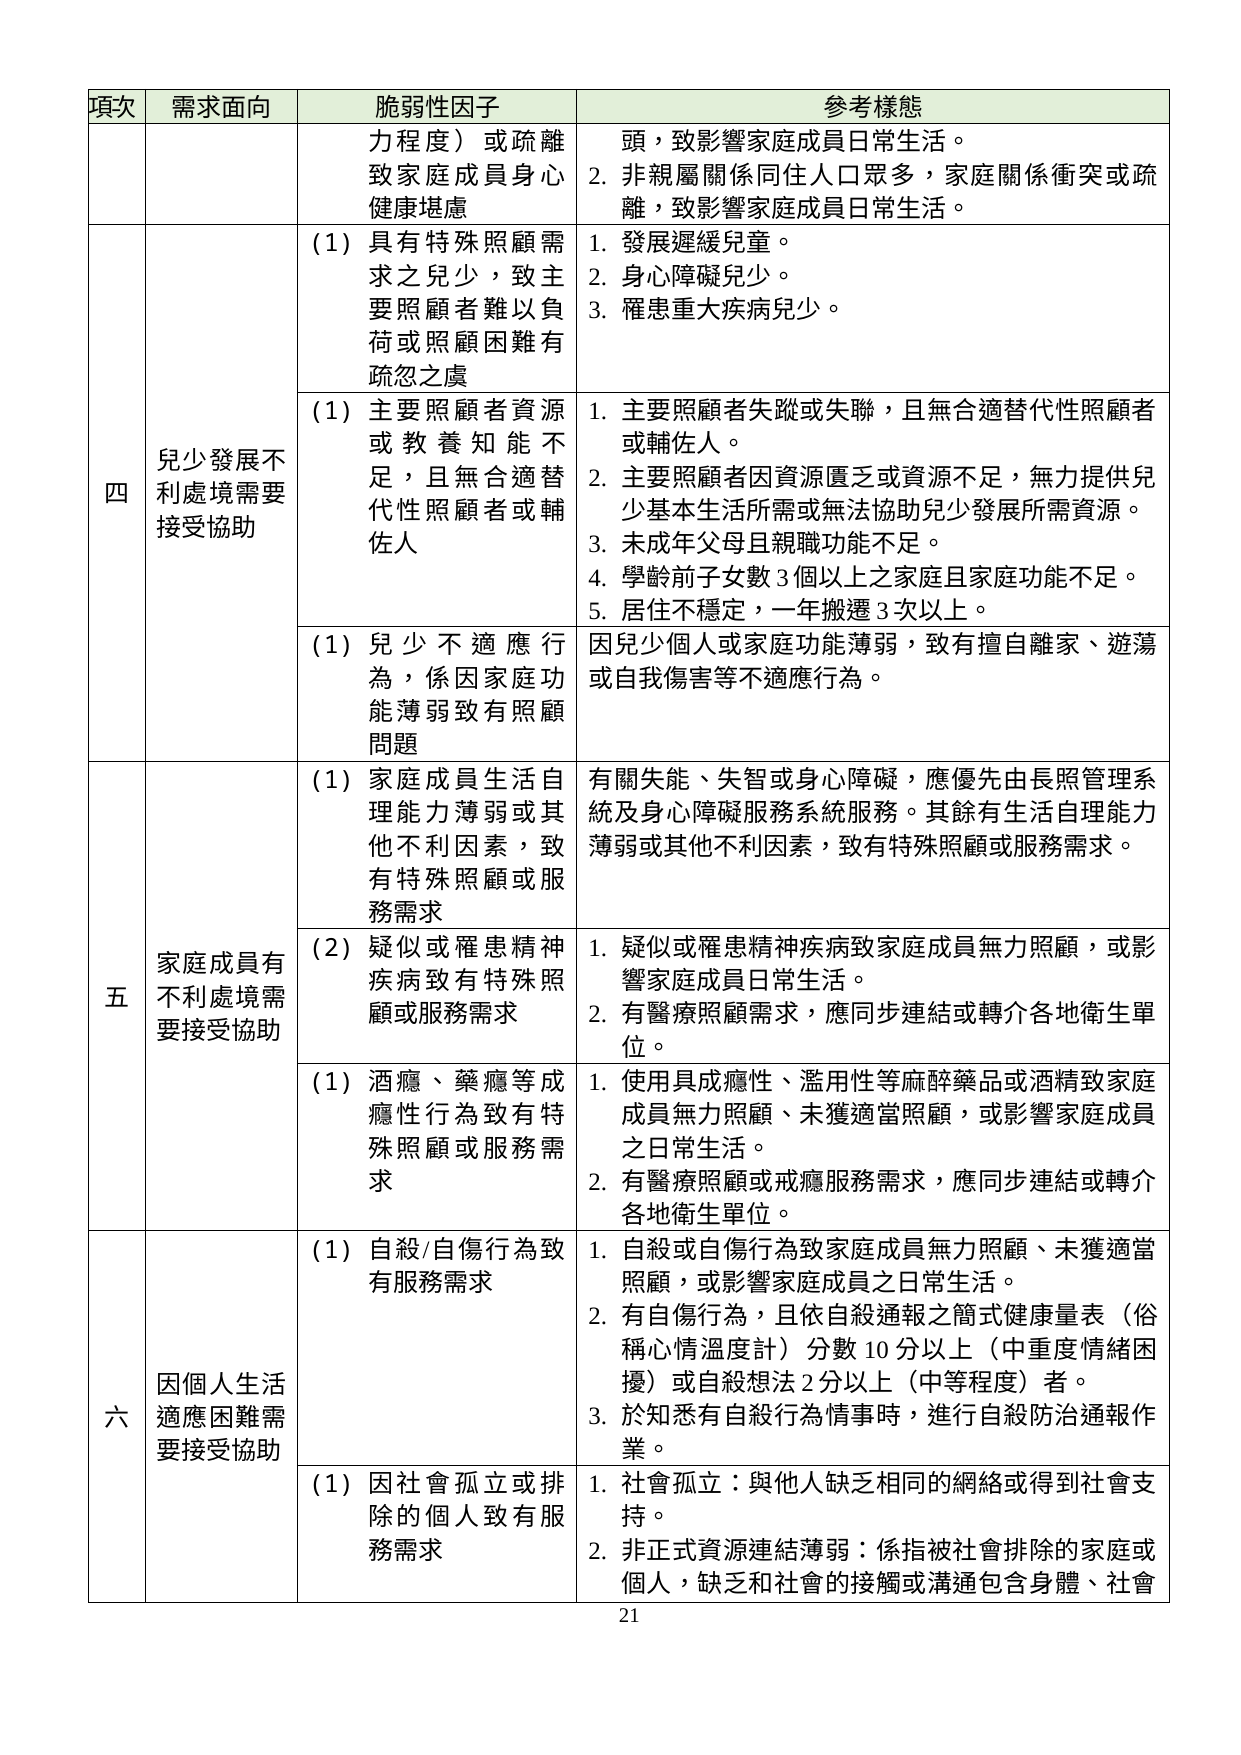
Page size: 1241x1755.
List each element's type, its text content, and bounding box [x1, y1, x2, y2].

table_cell 使用具成癮性、濫用性等麻醉藥品或酒精致家庭成員無力照顧、未獲適當照顧，或影響家庭成員之日常生活。 有醫療照顧或戒癮服務需求，應同步連結或轉介各地衛生單位。 [577, 1064, 1169, 1230]
table_cell 有關失能、失智或身心障礙，應優先由長照管理系統及身心障礙服務系統服務。其餘有生活自理能力薄弱或其他不利因素，致有特殊照顧或服務需求。 [577, 762, 1169, 928]
table_cell 兒少不適應行為，係因家庭功能薄弱致有照顧問題 [298, 627, 576, 761]
table_cell 自殺/自傷行為致有服務需求 [298, 1231, 576, 1465]
table_cell 主要照顧者失蹤或失聯，且無合適替代性照顧者或輔佐人。 主要照顧者因資源匱乏或資源不足，無力提供兒少基本生活所需或無法協助兒少發展所需資源。 未成年父母且親職功能不足。 學齡前子女數3個以上之家庭且家庭功能不足。 居住不穩定，一年搬遷3次以上。 [577, 393, 1169, 626]
table_cell 社會孤立：與他人缺乏相同的網絡或得到社會支持。 非正式資源連結薄弱：係指被社會排除的家庭或個人，缺乏和社會的接觸或溝通包含身體、社會或心理因素的排除。 缺乏親屬、朋友、社群、職場、鄰居、宗教團體、學校、醫師、社區機構、醫療機構和其他醫療照顧及社會服務資源。 非屬社會救助法第17條所定對象。 [577, 1466, 1169, 1602]
table_cell 家庭成員有不利處境需要接受協助 [146, 762, 297, 1230]
table_cell 主要照顧者資源或教養知能不足，且無合適替代性照顧者或輔佐人 [298, 393, 576, 626]
table_cell [146, 124, 297, 224]
table_cell 發展遲緩兒童。 身心障礙兒少。 罹患重大疾病兒少。 [577, 225, 1169, 392]
table_cell 頭，致影響家庭成員日常生活。 非親屬關係同住人口眾多，家庭關係衝突或疏離，致影響家庭成員日常生活。 [577, 124, 1169, 224]
table_cell 力程度）或疏離致家庭成員身心健康堪慮 [298, 124, 576, 224]
table_header 項次 [89, 90, 145, 123]
table_cell 具有特殊照顧需求之兒少，致主要照顧者難以負荷或照顧困難有疏忽之虞 [298, 225, 576, 392]
table_cell 兒少發展不利處境需要接受協助 [146, 225, 297, 761]
table_cell 因個人生活適應困難需要接受協助 [146, 1231, 297, 1602]
table_cell 疑似或罹患精神疾病致家庭成員無力照顧，或影響家庭成員日常生活。 有醫療照顧需求，應同步連結或轉介各地衛生單位。 [577, 929, 1169, 1063]
table_header 參考樣態 [577, 90, 1169, 123]
table_cell [89, 124, 145, 224]
table_cell 四 [89, 225, 145, 761]
table_header 需求面向 [146, 90, 297, 123]
table_cell 因社會孤立或排除的個人致有服務需求 [298, 1466, 576, 1602]
table_cell 因兒少個人或家庭功能薄弱，致有擅自離家、遊蕩或自我傷害等不適應行為。 [577, 627, 1169, 761]
table_cell 疑似或罹患精神疾病致有特殊照顧或服務需求 [298, 929, 576, 1063]
table_cell 五 [89, 762, 145, 1230]
table_cell 家庭成員生活自理能力薄弱或其他不利因素，致有特殊照顧或服務需求 [298, 762, 576, 928]
table_cell 自殺或自傷行為致家庭成員無力照顧、未獲適當照顧，或影響家庭成員之日常生活。 有自傷行為，且依自殺通報之簡式健康量表（俗稱心情溫度計）分數10分以上（中重度情緒困擾）或自殺想法2分以上（中等程度）者。 於知悉有自殺行為情事時，進行自殺防治通報作業。 [577, 1231, 1169, 1465]
table_cell 六 [89, 1231, 145, 1602]
table_cell 酒癮、藥癮等成癮性行為致有特殊照顧或服務需求 [298, 1064, 576, 1230]
table_header 脆弱性因子 [298, 90, 576, 123]
